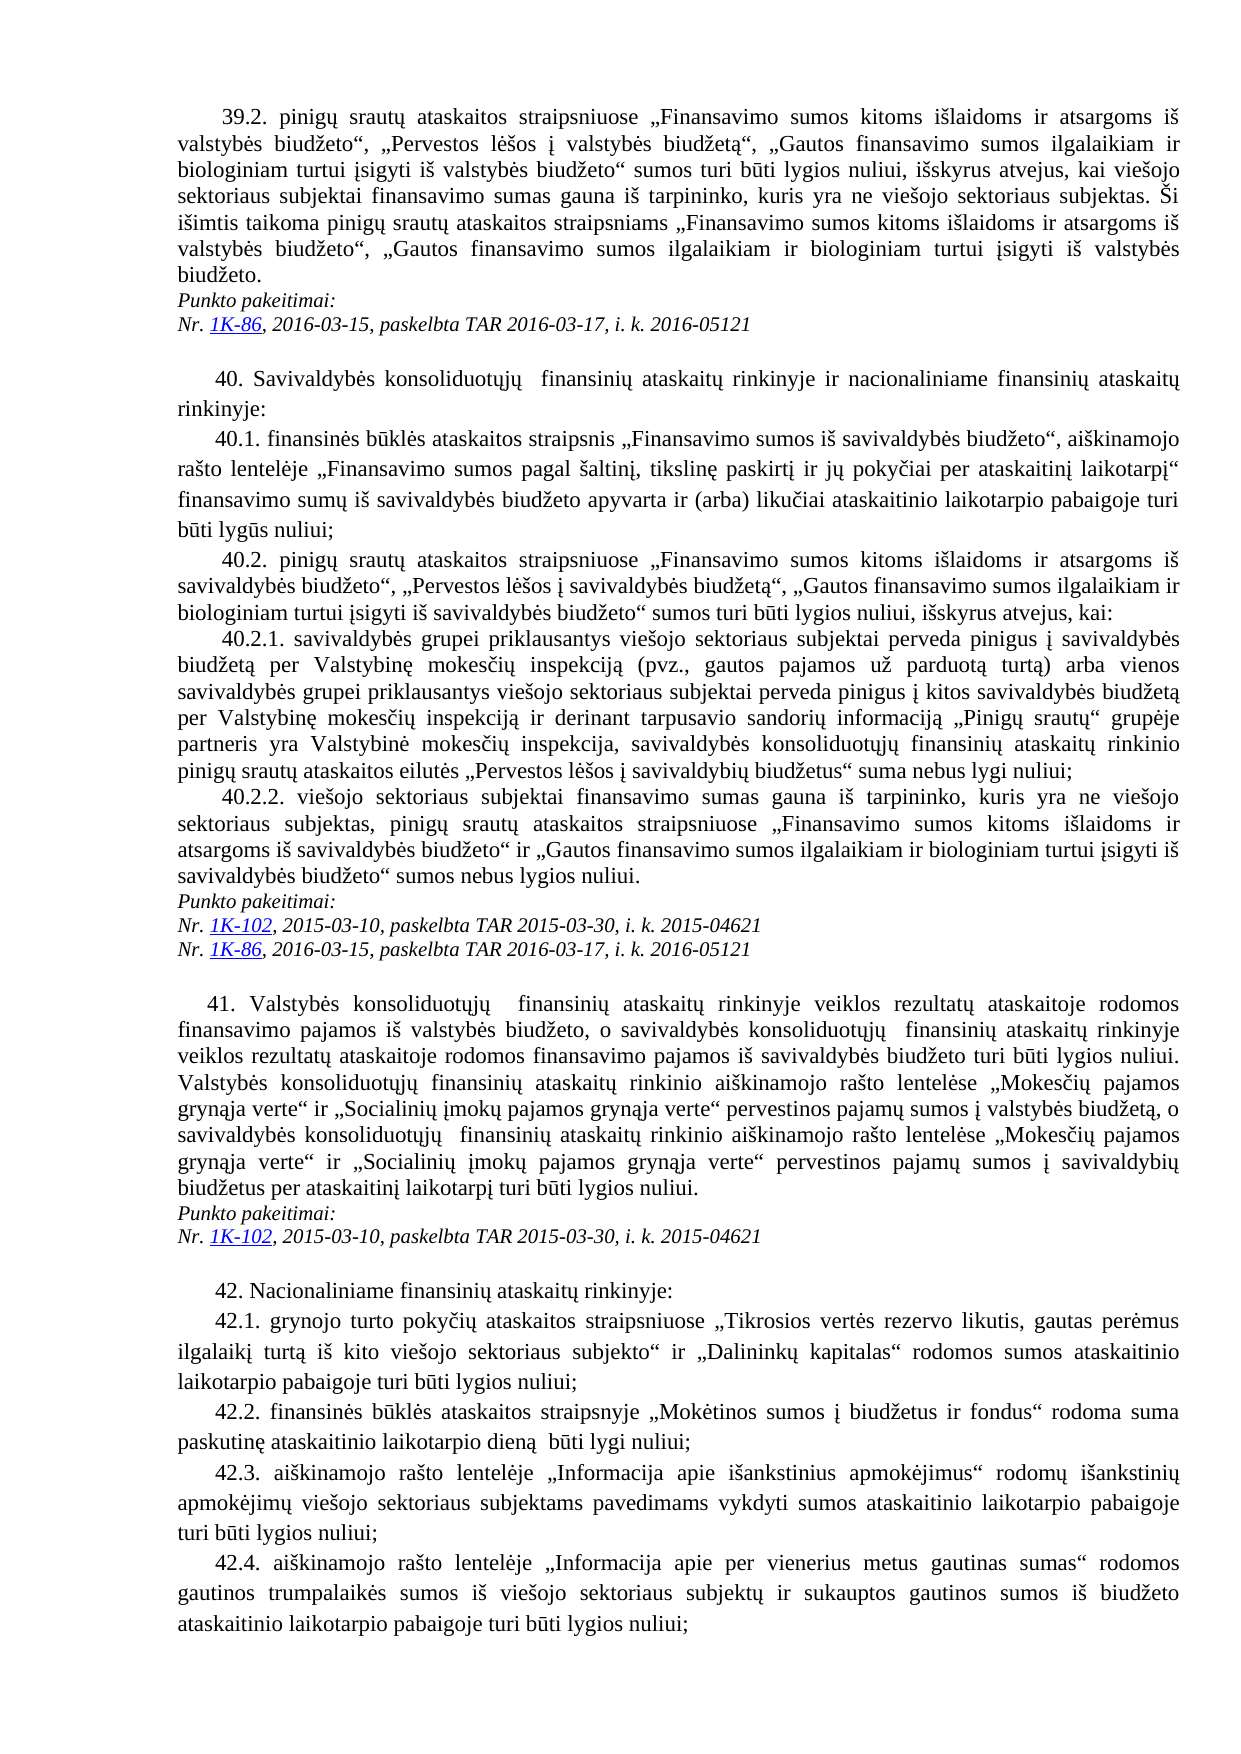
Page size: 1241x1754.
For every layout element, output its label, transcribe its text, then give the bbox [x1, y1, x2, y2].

text Nr. 1K-102, 2015-03-10, paskelbta TAR 2015-03-30, i. k. 2015-04621 [177, 1224, 1181, 1248]
text 42.2. finansinės būklės ataskaitos straipsnyje „Mokėtinos sumos į biudžetus ir fondus“ rodoma suma paskutinę ataskaitinio laikotarpio dieną būti lygi nuliui; [177, 1398, 1181, 1455]
text Nr. 1K-86, 2016-03-15, paskelbta TAR 2016-03-17, i. k. 2016-05121 [177, 937, 1181, 961]
text Punkto pakeitimai: [177, 1200, 1181, 1224]
text 40. Savivaldybės konsoliduotųjų finansinių ataskaitų rinkinyje ir nacionaliniame finansinių ataskaitų rinkinyje: [177, 365, 1181, 421]
text 42. Nacionaliniame finansinių ataskaitų rinkinyje: [177, 1277, 1181, 1304]
text 42.4. aiškinamojo rašto lentelėje „Informacija apie per vienerius metus gautinas sumas“ rodomos gautinos trumpalaikės sumos iš viešojo sektoriaus subjektų ir sukauptos gautinos sumos iš biudžeto ataskaitinio laikotarpio pabaigoje turi būti lygios nuliui; [177, 1549, 1181, 1636]
text Nr. 1K-86, 2016-03-15, paskelbta TAR 2016-03-17, i. k. 2016-05121 [177, 312, 1181, 336]
text Nr. 1K-102, 2015-03-10, paskelbta TAR 2015-03-30, i. k. 2015-04621 [177, 913, 1181, 937]
text 40.1. finansinės būklės ataskaitos straipsnis „Finansavimo sumos iš savivaldybės biudžeto“, aiškinamojo rašto lentelėje „Finansavimo sumos pagal šaltinį, tikslinę paskirtį ir jų pokyčiai per ataskaitinį laikotarpį“ finansavimo sumų iš savivaldybės biudžeto apyvarta ir (arba) likučiai ataskaitinio laikotarpio pabaigoje turi būti lygūs nuliui; [177, 425, 1181, 542]
text 40.2.2. viešojo sektoriaus subjektai finansavimo sumas gauna iš tarpininko, kuris yra ne viešojo sektoriaus subjektas, pinigų srautų ataskaitos straipsniuose „Finansavimo sumos kitoms išlaidoms ir atsargoms iš savivaldybės biudžeto“ ir „Gautos finansavimo sumos ilgalaikiam ir biologiniam turtui įsigyti iš savivaldybės biudžeto“ sumos nebus lygios nuliui. [177, 783, 1181, 889]
text 42.3. aiškinamojo rašto lentelėje „Informacija apie išankstinius apmokėjimus“ rodomų išankstinių apmokėjimų viešojo sektoriaus subjektams pavedimams vykdyti sumos ataskaitinio laikotarpio pabaigoje turi būti lygios nuliui; [177, 1458, 1181, 1545]
text 40.2.1. savivaldybės grupei priklausantys viešojo sektoriaus subjektai perveda pinigus į savivaldybės biudžetą per Valstybinę mokesčių inspekciją (pvz., gautos pajamos už parduotą turtą) arba vienos savivaldybės grupei priklausantys viešojo sektoriaus subjektai perveda pinigus į kitos savivaldybės biudžetą per Valstybinę mokesčių inspekciją ir derinant tarpusavio sandorių informaciją „Pinigų srautų“ grupėje partneris yra Valstybinė mokesčių inspekcija, savivaldybės konsoliduotųjų finansinių ataskaitų rinkinio pinigų srautų ataskaitos eilutės „Pervestos lėšos į savivaldybių biudžetus“ suma nebus lygi nuliui; [177, 625, 1181, 783]
text 42.1. grynojo turto pokyčių ataskaitos straipsniuose „Tikrosios vertės rezervo likutis, gautas perėmus ilgalaikį turtą iš kito viešojo sektoriaus subjekto“ ir „Dalininkų kapitalas“ rodomos sumos ataskaitinio laikotarpio pabaigoje turi būti lygios nuliui; [177, 1307, 1181, 1394]
text 41. Valstybės konsoliduotųjų finansinių ataskaitų rinkinyje veiklos rezultatų ataskaitoje rodomos finansavimo pajamos iš valstybės biudžeto, o savivaldybės konsoliduotųjų finansinių ataskaitų rinkinyje veiklos rezultatų ataskaitoje rodomos finansavimo pajamos iš savivaldybės biudžeto turi būti lygios nuliui. Valstybės konsoliduotųjų finansinių ataskaitų rinkinio aiškinamojo rašto lentelėse „Mokesčių pajamos grynąja verte“ ir „Socialinių įmokų pajamos grynąja verte“ pervestinos pajamų sumos į valstybės biudžetą, o savivaldybės konsoliduotųjų finansinių ataskaitų rinkinio aiškinamojo rašto lentelėse „Mokesčių pajamos grynąja verte“ ir „Socialinių įmokų pajamos grynąja verte“ pervestinos pajamų sumos į savivaldybių biudžetus per ataskaitinį laikotarpį turi būti lygios nuliui. [177, 989, 1181, 1200]
text Punkto pakeitimai: [177, 288, 1181, 312]
text 39.2. pinigų srautų ataskaitos straipsniuose „Finansavimo sumos kitoms išlaidoms ir atsargoms iš valstybės biudžeto“, „Pervestos lėšos į valstybės biudžetą“, „Gautos finansavimo sumos ilgalaikiam ir biologiniam turtui įsigyti iš valstybės biudžeto“ sumos turi būti lygios nuliui, išskyrus atvejus, kai viešojo sektoriaus subjektai finansavimo sumas gauna iš tarpininko, kuris yra ne viešojo sektoriaus subjektas. Ši išimtis taikoma pinigų srautų ataskaitos straipsniams „Finansavimo sumos kitoms išlaidoms ir atsargoms iš valstybės biudžeto“, „Gautos finansavimo sumos ilgalaikiam ir biologiniam turtui įsigyti iš valstybės biudžeto. [177, 103, 1181, 288]
text 40.2. pinigų srautų ataskaitos straipsniuose „Finansavimo sumos kitoms išlaidoms ir atsargoms iš savivaldybės biudžeto“, „Pervestos lėšos į savivaldybės biudžetą“, „Gautos finansavimo sumos ilgalaikiam ir biologiniam turtui įsigyti iš savivaldybės biudžeto“ sumos turi būti lygios nuliui, išskyrus atvejus, kai: [177, 546, 1181, 625]
text Punkto pakeitimai: [177, 889, 1181, 913]
